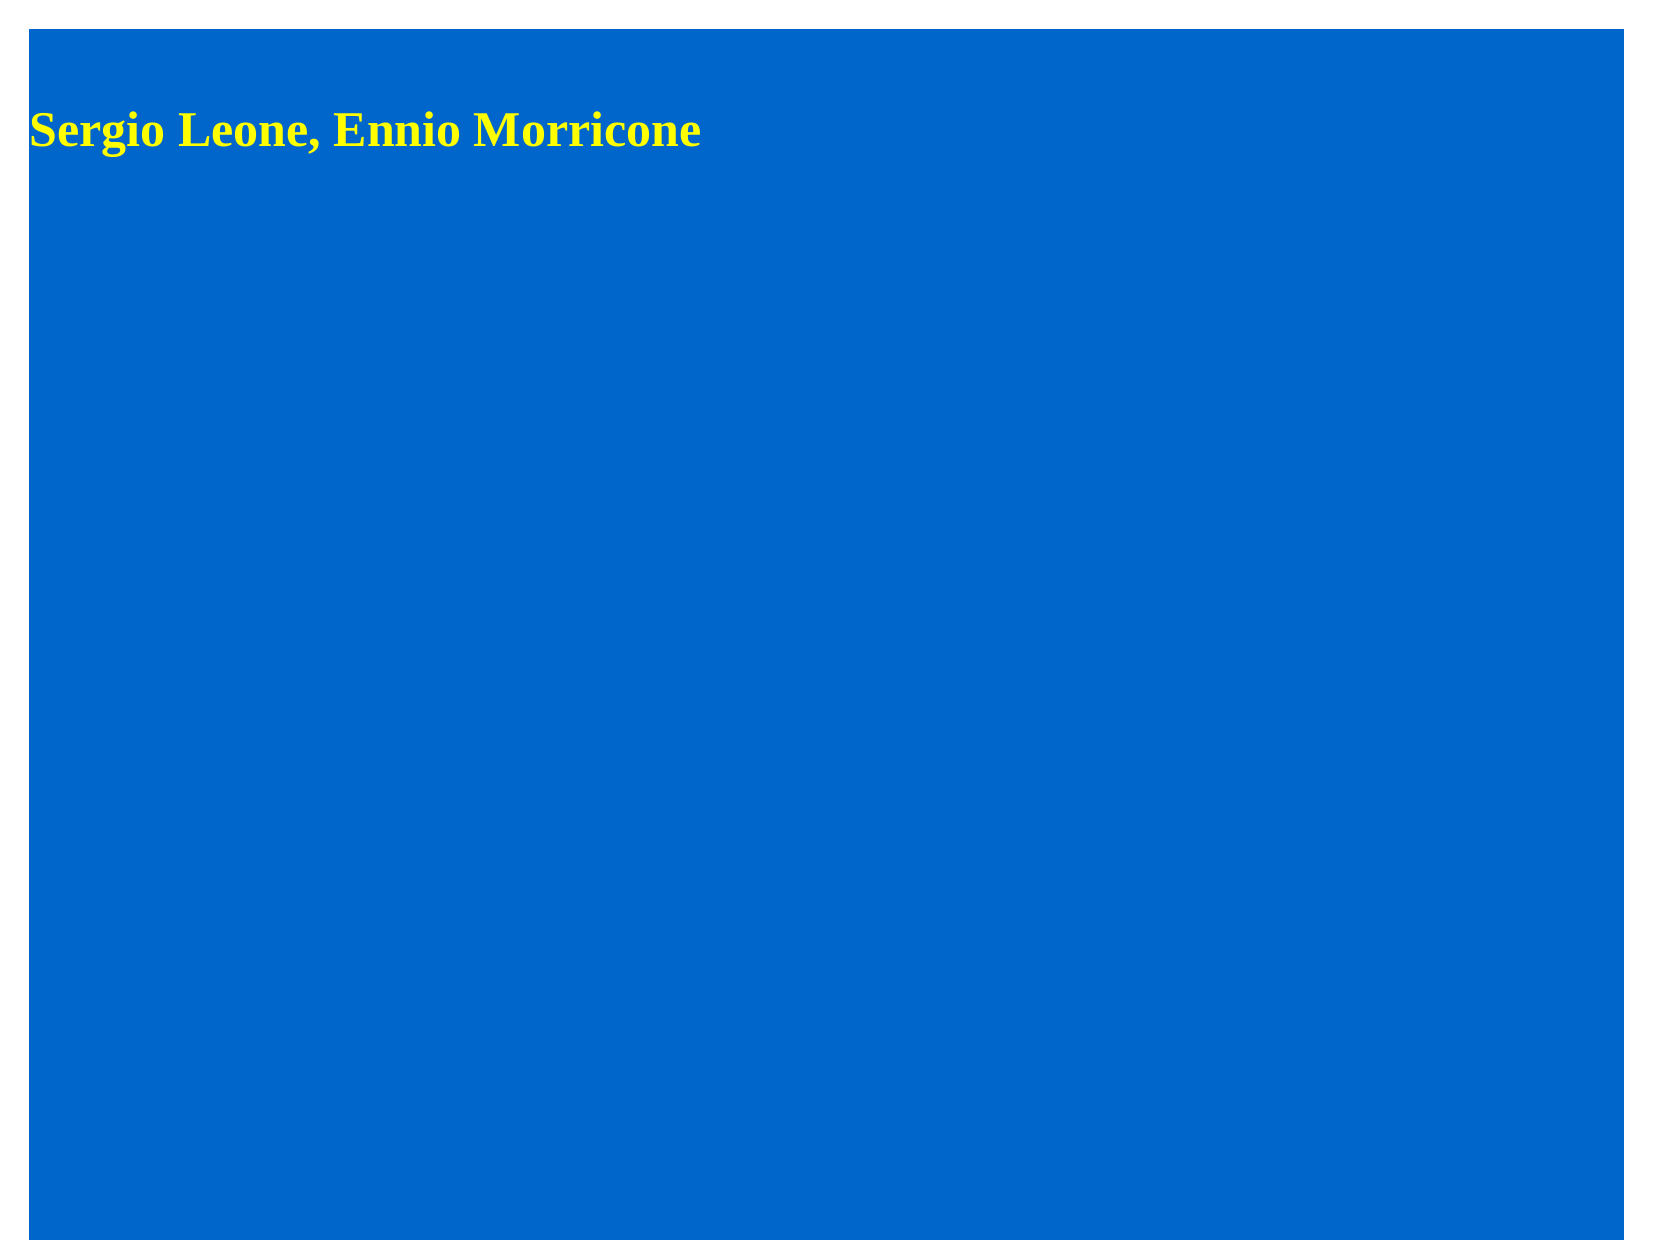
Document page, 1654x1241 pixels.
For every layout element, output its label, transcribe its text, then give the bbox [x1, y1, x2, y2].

text Sergio Leone, Ennio Morricone [29, 99, 1624, 157]
